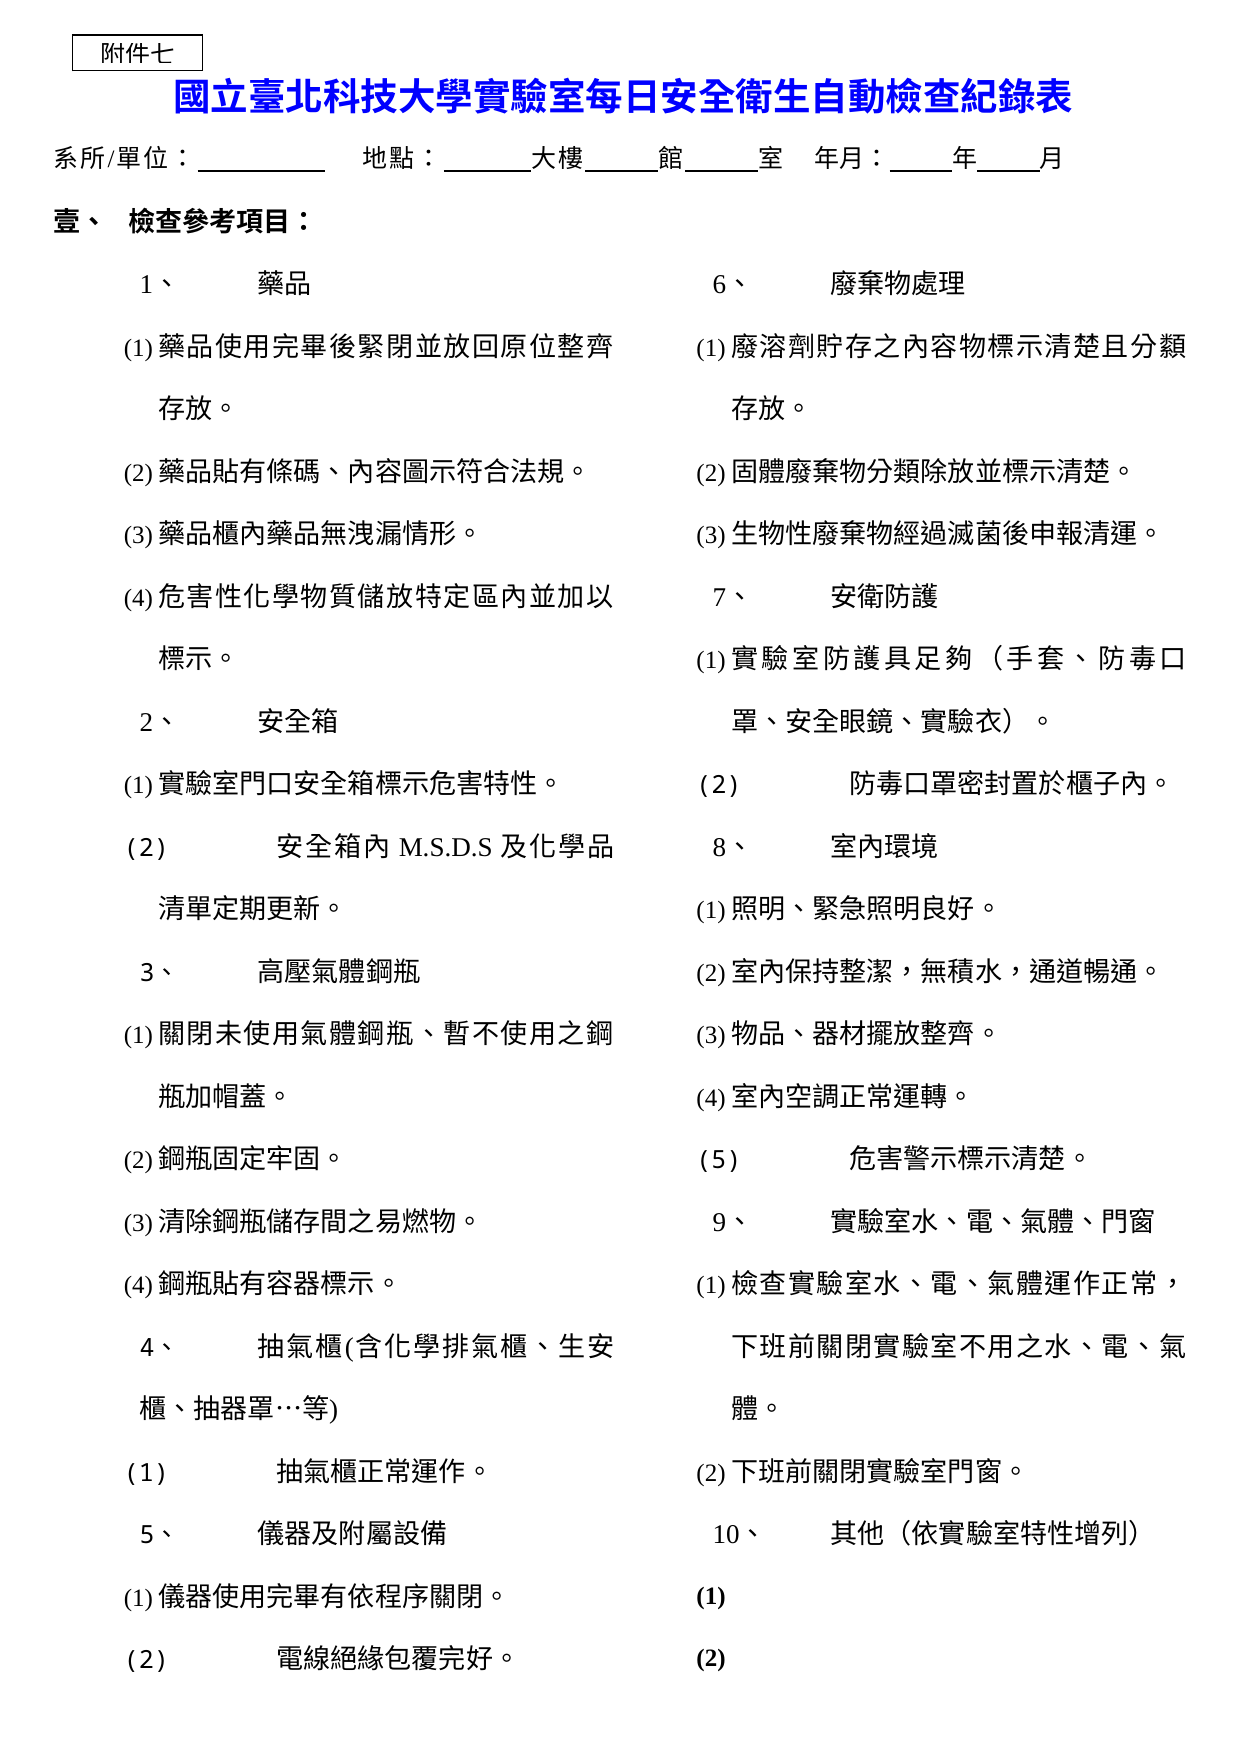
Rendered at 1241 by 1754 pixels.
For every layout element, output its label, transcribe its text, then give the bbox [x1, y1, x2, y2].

table_header 藥品 藥品使用完畢後緊閉並放回原位整齊存放。 藥品貼有條碼、內容圖示符合法規。 藥品櫃內藥品無洩漏情形。 危害性化學物質儲放特定區內並加以標示。 安全箱 實驗室門口安全箱標示危害特性。 安全箱內M.S.D.S及化學品清單定期更新。 高壓氣體鋼瓶 關閉未使用氣體鋼瓶、暫不使用之鋼瓶加帽蓋。 鋼瓶固定牢固。 清除鋼瓶儲存間之易燃物。 鋼瓶貼有容器標示。 抽氣櫃(含化學排氣櫃、生安櫃、抽器罩…等) 抽氣櫃正常運作。 儀器及附屬設備 儀器使用完畢有依程序關閉。 電線絕緣包覆完好。 [53, 240, 626, 1678]
text 附件七 [142, 43, 159, 62]
list 檢查參考項目： [53, 178, 1193, 240]
text 附件七 [160, 43, 187, 62]
text 附件七 [122, 43, 131, 62]
text 國立臺北科技大學實驗室每日安全衛生自動檢查紀錄表 [73, 36, 202, 70]
text 附件七 [131, 43, 140, 62]
text 系所/單位： 地點： 大樓 館 室 年月： 年 月 [53, 115, 1193, 178]
text 附件七 [104, 43, 112, 62]
text 國立臺北科技大學實驗室每日安全衛生自動檢查紀錄表 [53, 53, 1193, 115]
text 附件七 [88, 43, 102, 62]
table_header 廢棄物處理 廢溶劑貯存之內容物標示清楚且分纇存放。 固體廢棄物分類除放並標示清楚。 生物性廢棄物經過滅菌後申報清運。 安衛防護 實驗室防護具足夠（手套、防毒口罩、安全眼鏡、實驗衣）。 防毒口罩密封置於櫃子內。 室內環境 照明、緊急照明良好。 室內保持整潔，無積水，通道暢通。 物品、器材擺放整齊。 室內空調正常運轉。 危害警示標示清楚。 實驗室水、電、氣體、門窗 檢查實驗室水、電、氣體運作正常，下班前關閉實驗室不用之水、電、氣體。 下班前關閉實驗室門窗。 其他（依實驗室特性增列） [626, 240, 1199, 1678]
text 附件七 [113, 43, 120, 62]
